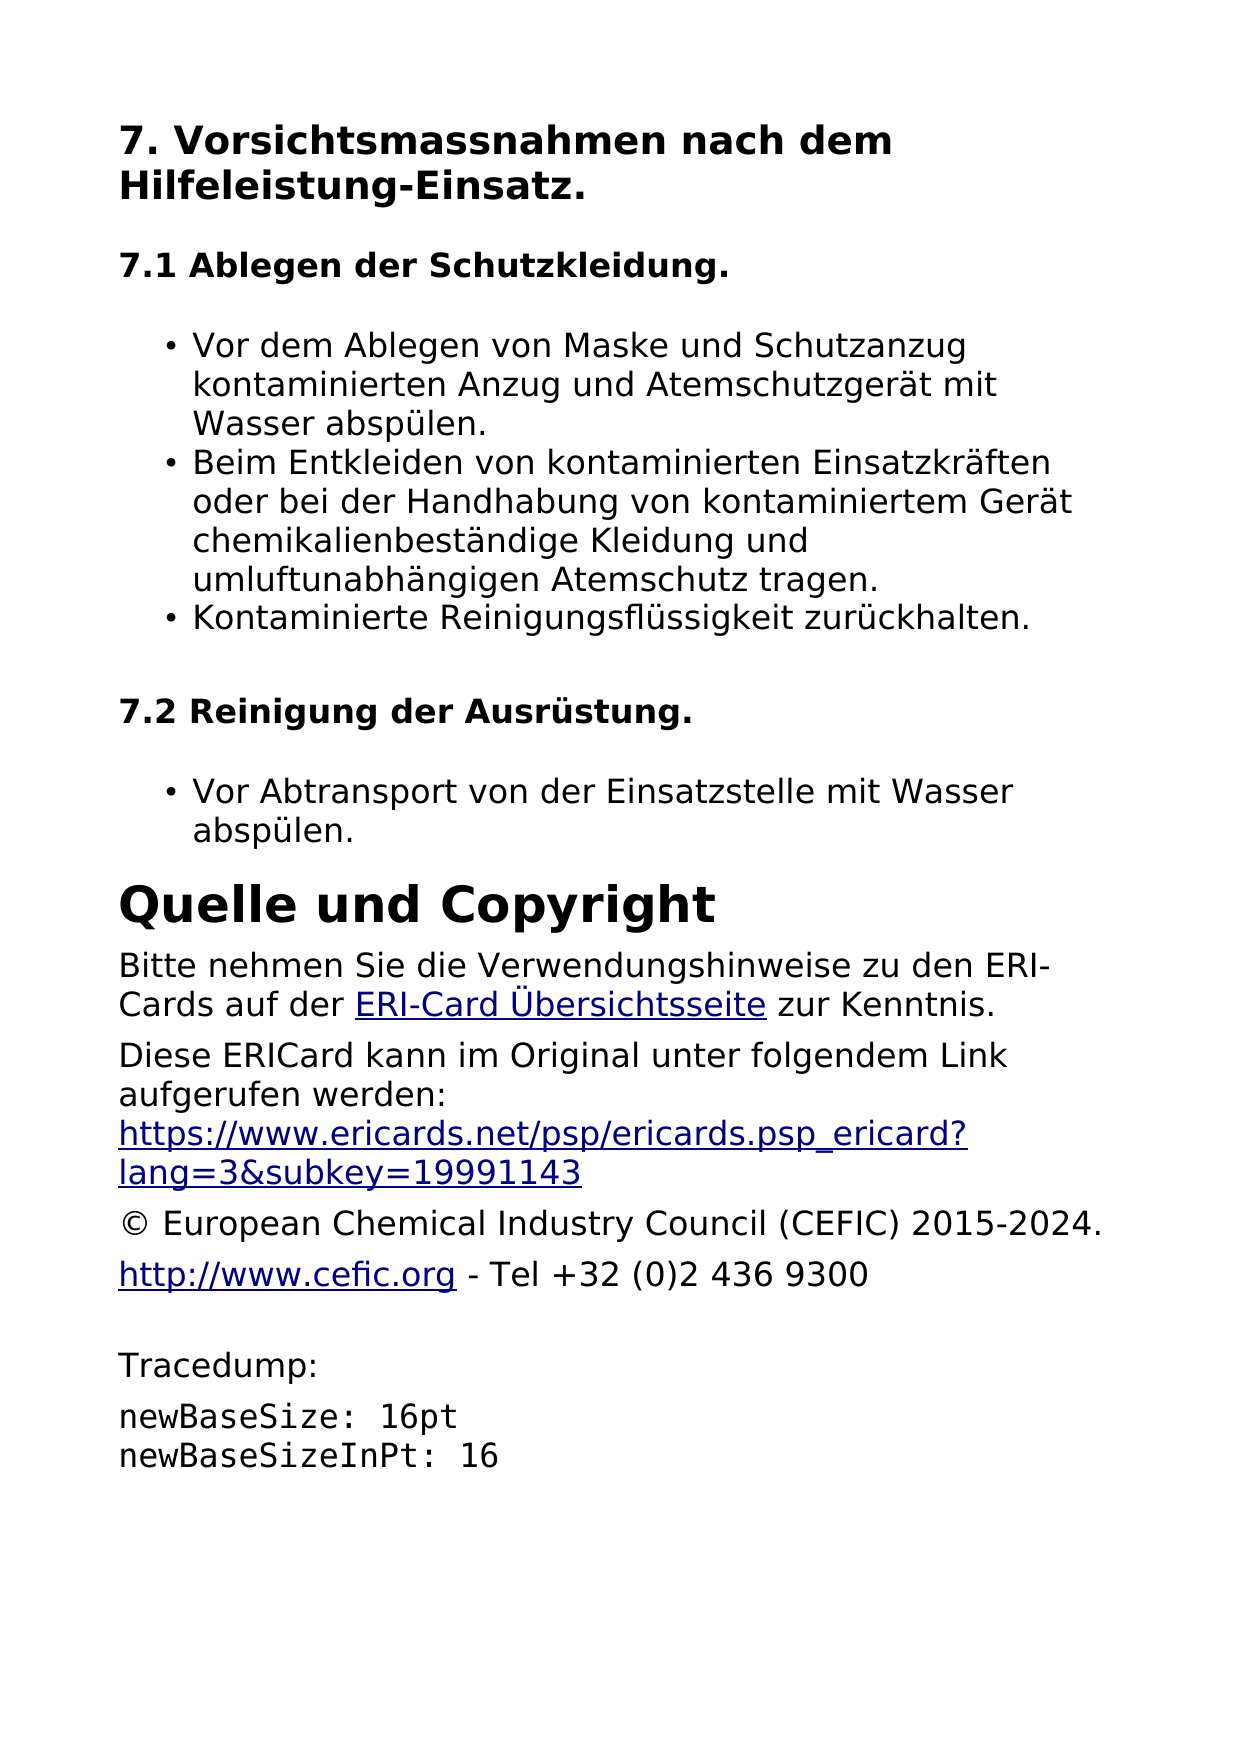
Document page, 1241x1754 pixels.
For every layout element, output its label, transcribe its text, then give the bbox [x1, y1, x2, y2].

list Vor Abtransport von der Einsatzstelle mit Wasser abspülen. [177, 773, 1122, 851]
subtitle Quelle und Copyright [118, 876, 1122, 934]
text Diese ERICard kann im Original unter folgendem Link aufgerufen werden: https://www.ericards.net/psp/ericards.psp_ericard?lang=3&subkey=19991143 [118, 1037, 1122, 1192]
subtitle 7. Vorsichtsmassnahmen nach dem Hilfeleistung-Einsatz. [118, 118, 1122, 208]
list Kontaminierte Reinigungsflüssigkeit zurückhalten. [177, 599, 1122, 638]
subtitle 7.2 Reinigung der Ausrüstung. [118, 692, 1122, 731]
list Beim Entkleiden von kontaminierten Einsatzkräften oder bei der Handhabung von kontaminiertem Gerät chemikalienbeständige Kleidung und umluftunabhängigen Atemschutz tragen. [177, 443, 1122, 599]
text © European Chemical Industry Council (CEFIC) 2015-2024. [118, 1204, 1122, 1243]
text Bitte nehmen Sie die Verwendungshinweise zu den ERI-Cards auf der ERI-Card Übersichtsseite zur Kenntnis. [118, 946, 1122, 1024]
list Vor dem Ablegen von Maske und Schutzanzug kontaminierten Anzug und Atemschutzgerät mit Wasser abspülen. [177, 327, 1122, 443]
text newBaseSize: 16pt newBaseSizeInPt: 16 [118, 1397, 1122, 1475]
text Tracedump: [118, 1307, 1122, 1385]
text http://www.cefic.org - Tel +32 (0)2 436 9300 [118, 1256, 1122, 1295]
subtitle 7.1 Ablegen der Schutzkleidung. [118, 246, 1122, 285]
